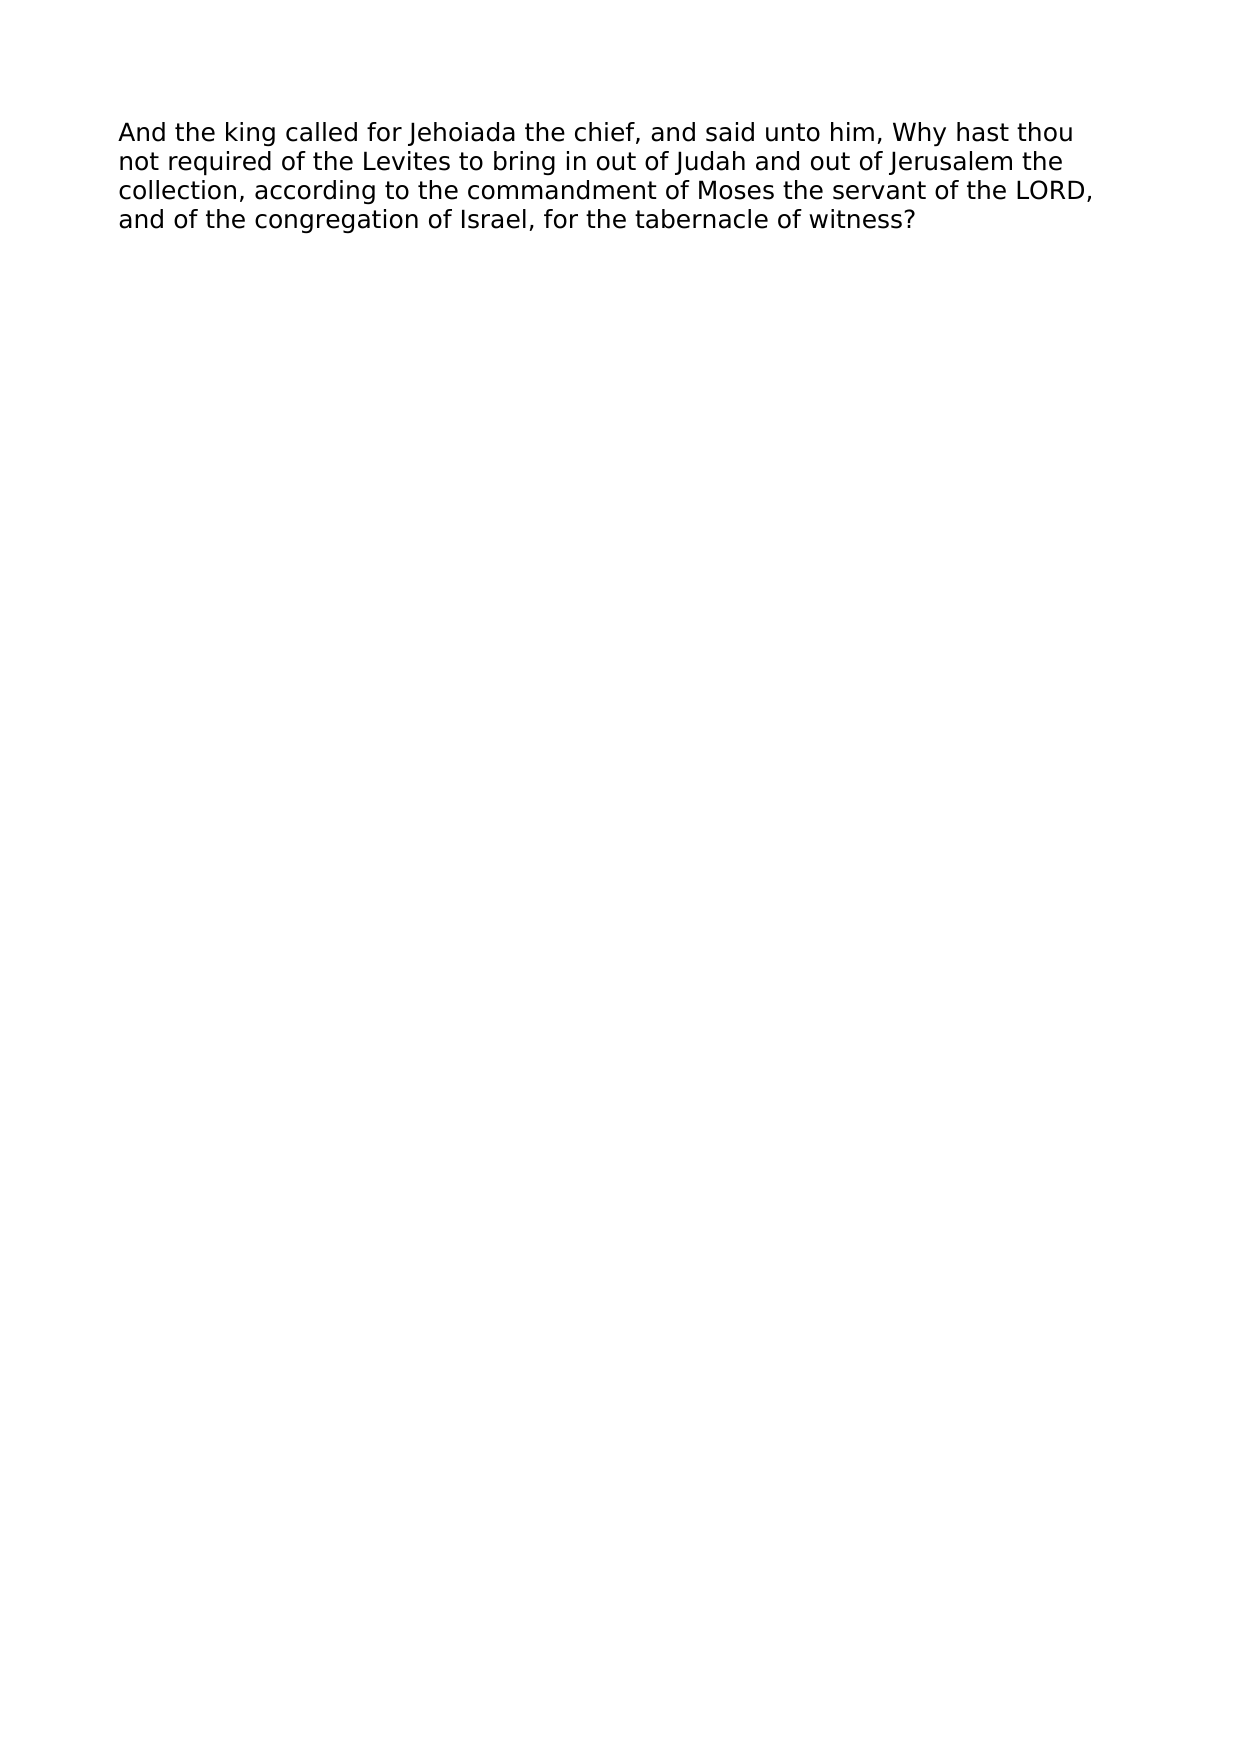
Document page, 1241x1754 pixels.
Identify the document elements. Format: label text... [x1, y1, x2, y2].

text And the king called for Jehoiada the chief, and said unto him, Why hast thou not required of the Levites to bring in out of Judah and out of Jerusalem the collection, according to the commandment of Moses the servant of the LORD, and of the congregation of Israel, for the tabernacle of witness? [118, 118, 1122, 235]
